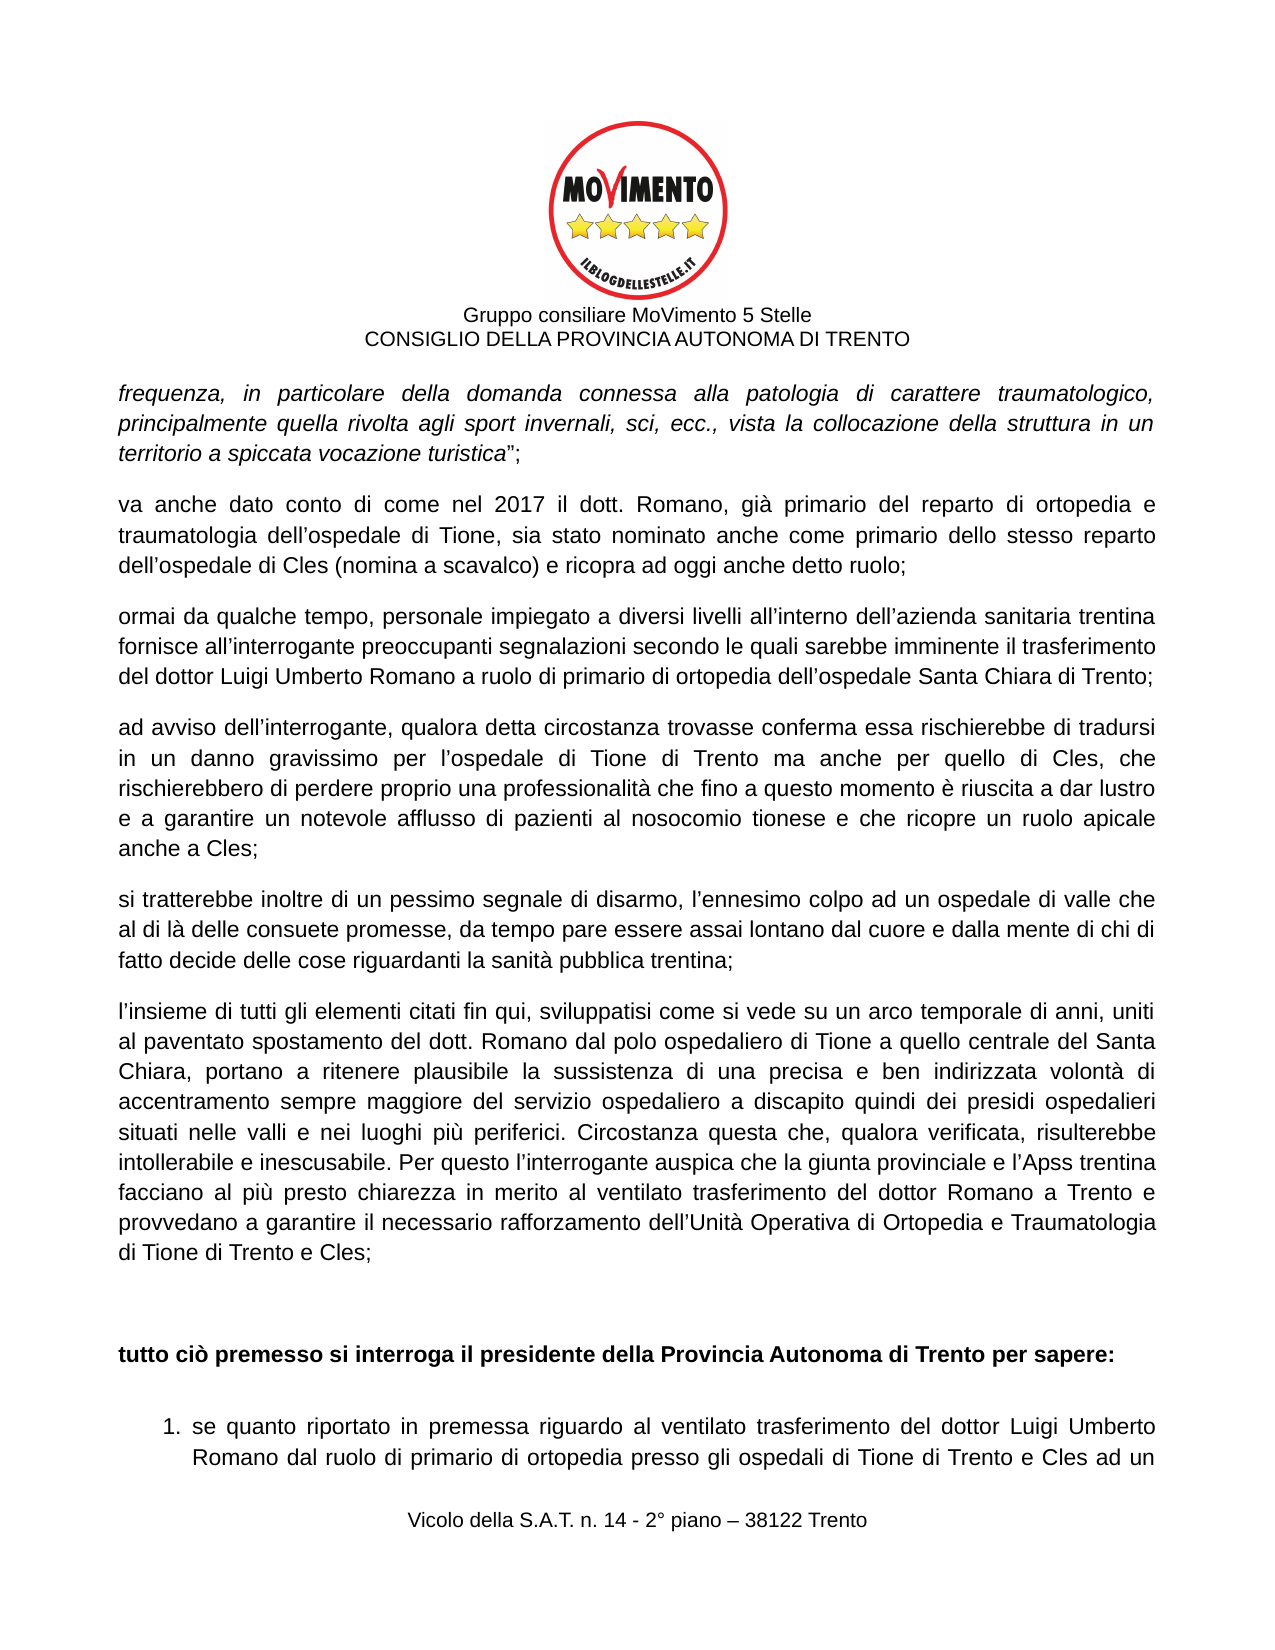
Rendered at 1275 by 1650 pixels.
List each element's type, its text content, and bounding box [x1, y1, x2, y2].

text ad avviso dell’interrogante, qualora detta circostanza trovasse conferma essa rischierebbe di tradursi in un danno gravissimo per l’ospedale di Tione di Trento ma anche per quello di Cles, che rischierebbero di perdere proprio una professionalità che fino a questo momento è riuscita a dar lustro e a garantire un notevole afflusso di pazienti al nosocomio tionese e che ricopre un ruolo apicale anche a Cles; [118, 714, 1157, 861]
list se quanto riportato in premessa riguardo al ventilato trasferimento del dottor Luigi Umberto Romano dal ruolo di primario di ortopedia presso gli ospedali di Tione di Trento e Cles ad un [162, 1413, 1157, 1470]
text frequenza, in particolare della domanda connessa alla patologia di carattere traumatologico, principalmente quella rivolta agli sport invernali, sci, ecc., vista la collocazione della struttura in un territorio a spiccata vocazione turistica”; [118, 380, 1157, 467]
picture [545, 118, 730, 303]
text si tratterebbe inoltre di un pessimo segnale di disarmo, l’ennesimo colpo ad un ospedale di valle che al di là delle consuete promesse, da tempo pare essere assai lontano dal cuore e dalla mente di chi di fatto decide delle cose riguardanti la sanità pubblica trentina; [118, 886, 1157, 973]
text va anche dato conto di come nel 2017 il dott. Romano, già primario del reparto di ortopedia e traumatologia dell’ospedale di Tione, sia stato nominato anche come primario dello stesso reparto dell’ospedale di Cles (nomina a scavalco) e ricopra ad oggi anche detto ruolo; [118, 491, 1157, 578]
text l’insieme di tutti gli elementi citati fin qui, sviluppatisi come si vede su un arco temporale di anni, uniti al paventato spostamento del dott. Romano dal polo ospedaliero di Tione a quello centrale del Santa Chiara, portano a ritenere plausibile la sussistenza di una precisa e ben indirizzata volontà di accentramento sempre maggiore del servizio ospedaliero a discapito quindi dei presidi ospedalieri situati nelle valli e nei luoghi più periferici. Circostanza questa che, qualora verificata, risulterebbe intollerabile e inescusabile. Per questo l’interrogante auspica che la giunta provinciale e l’Apss trentina facciano al più presto chiarezza in merito al ventilato trasferimento del dottor Romano a Trento e provvedano a garantire il necessario rafforzamento dell’Unità Operativa di Ortopedia e Traumatologia di Tione di Trento e Cles; [118, 998, 1157, 1266]
text tutto ciò premesso si interroga il presidente della Provincia Autonoma di Trento per sapere: [118, 1341, 1157, 1368]
text ormai da qualche tempo, personale impiegato a diversi livelli all’interno dell’azienda sanitaria trentina fornisce all’interrogante preoccupanti segnalazioni secondo le quali sarebbe imminente il trasferimento del dottor Luigi Umberto Romano a ruolo di primario di ortopedia dell’ospedale Santa Chiara di Trento; [118, 603, 1157, 689]
